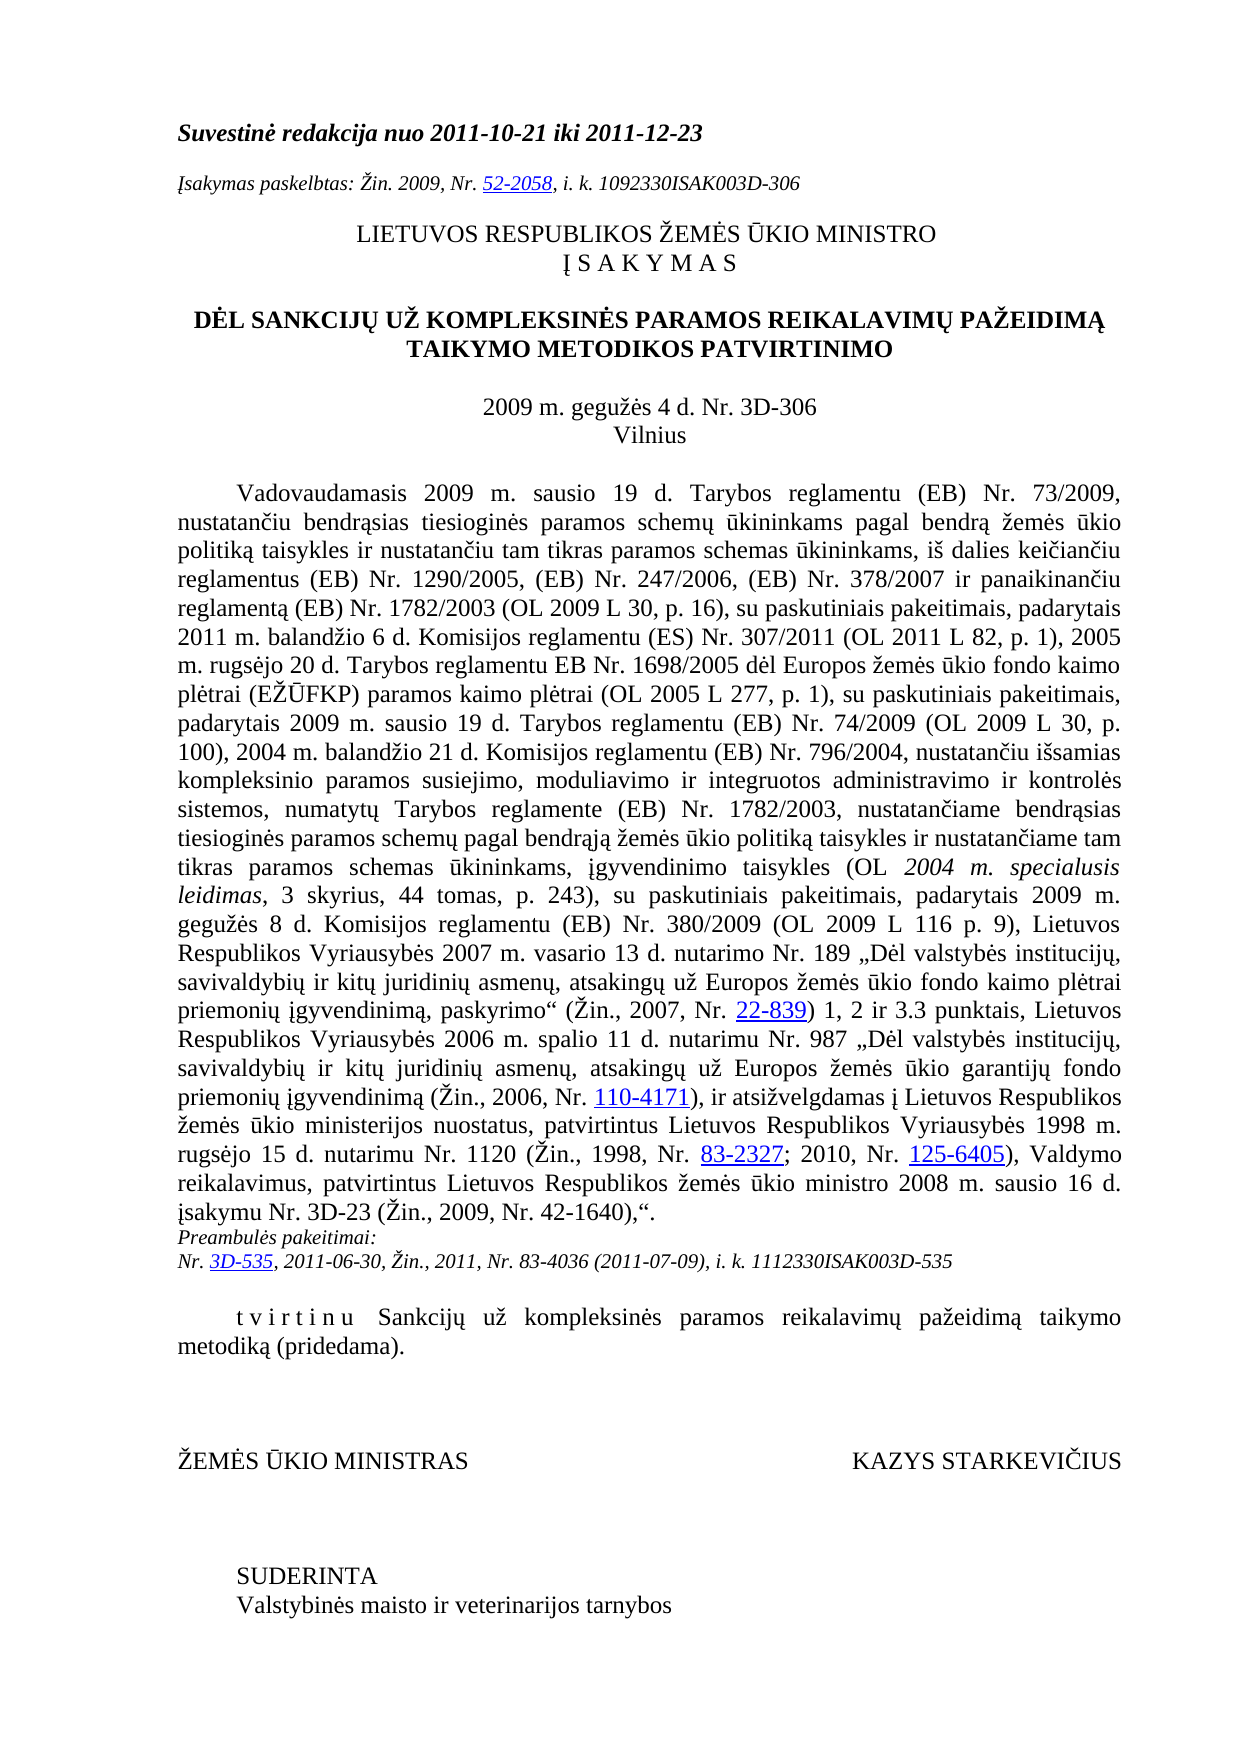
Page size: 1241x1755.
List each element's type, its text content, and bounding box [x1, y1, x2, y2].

text Įsakymas paskelbtas: Žin. 2009, Nr. 52-2058, i. k. 1092330ISAK003D-306 [177, 171, 1122, 195]
text Valstybinės maisto ir veterinarijos tarnybos [177, 1590, 1122, 1618]
text ŽEMĖS ŪKIO MINISTRAS KAZYS STARKEVIČIUS [177, 1446, 1122, 1475]
text LIETUVOS RESPUBLIKOS ŽEMĖS ŪKIO MINISTRO [177, 219, 1122, 248]
text 2009 m. gegužės 4 d. Nr. 3D-306 [177, 392, 1122, 420]
text Vilnius [177, 420, 1122, 449]
text ĮSAKYMAS [177, 248, 1122, 277]
text Vadovaudamasis 2009 m. sausio 19 d. Tarybos reglamentu (EB) Nr. 73/2009, nustatančiu bendrąsias tiesioginės paramos schemų ūkininkams pagal bendrą žemės ūkio politiką taisykles ir nustatančiu tam tikras paramos schemas ūkininkams, iš dalies keičiančiu reglamentus (EB) Nr. 1290/2005, (EB) Nr. 247/2006, (EB) Nr. 378/2007 ir panaikinančiu reglamentą (EB) Nr. 1782/2003 (OL 2009 L 30, p. 16), su paskutiniais pakeitimais, padarytais 2011 m. balandžio 6 d. Komisijos reglamentu (ES) Nr. 307/2011 (OL 2011 L 82, p. 1), 2005 m. rugsėjo 20 d. Tarybos reglamentu EB Nr. 1698/2005 dėl Europos žemės ūkio fondo kaimo plėtrai (EŽŪFKP) paramos kaimo plėtrai (OL 2005 L 277, p. 1), su paskutiniais pakeitimais, padarytais 2009 m. sausio 19 d. Tarybos reglamentu (EB) Nr. 74/2009 (OL 2009 L 30, p. 100), 2004 m. balandžio 21 d. Komisijos reglamentu (EB) Nr. 796/2004, nustatančiu išsamias kompleksinio paramos susiejimo, moduliavimo ir integruotos administravimo ir kontrolės sistemos, numatytų Tarybos reglamente (EB) Nr. 1782/2003, nustatančiame bendrąsias tiesioginės paramos schemų pagal bendrąją žemės ūkio politiką taisykles ir nustatančiame tam tikras paramos schemas ūkininkams, įgyvendinimo taisykles (OL 2004 m. specialusis leidimas, 3 skyrius, 44 tomas, p. 243), su paskutiniais pakeitimais, padarytais 2009 m. gegužės 8 d. Komisijos reglamentu (EB) Nr. 380/2009 (OL 2009 L 116 p. 9), Lietuvos Respublikos Vyriausybės 2007 m. vasario 13 d. nutarimo Nr. 189 „Dėl valstybės institucijų, savivaldybių ir kitų juridinių asmenų, atsakingų už Europos žemės ūkio fondo kaimo plėtrai priemonių įgyvendinimą, paskyrimo“ (Žin., 2007, Nr. 22-839) 1, 2 ir 3.3 punktais, Lietuvos Respublikos Vyriausybės 2006 m. spalio 11 d. nutarimu Nr. 987 „Dėl valstybės institucijų, savivaldybių ir kitų juridinių asmenų, atsakingų už Europos žemės ūkio garantijų fondo priemonių įgyvendinimą (Žin., 2006, Nr. 110-4171), ir atsižvelgdamas į Lietuvos Respublikos žemės ūkio ministerijos nuostatus, patvirtintus Lietuvos Respublikos Vyriausybės 1998 m. rugsėjo 15 d. nutarimu Nr. 1120 (Žin., 1998, Nr. 83-2327; 2010, Nr. 125-6405), Valdymo reikalavimus, patvirtintus Lietuvos Respublikos žemės ūkio ministro 2008 m. sausio 16 d. įsakymu Nr. 3D-23 (Žin., 2009, Nr. 42-1640),“. [177, 478, 1122, 1225]
text Nr. 3D-535, 2011-06-30, Žin., 2011, Nr. 83-4036 (2011-07-09), i. k. 1112330ISAK003D-535 [177, 1249, 1122, 1273]
text SUDERINTA [177, 1561, 1122, 1590]
text Preambulės pakeitimai: [177, 1225, 1122, 1249]
text tvirtinu Sankcijų už kompleksinės paramos reikalavimų pažeidimą taikymo metodiką (pridedama). [177, 1302, 1122, 1360]
text DĖL SANKCIJŲ UŽ KOMPLEKSINĖS PARAMOS REIKALAVIMŲ PAŽEIDIMĄ TAIKYMO METODIKOS PATVIRTINIMO [177, 305, 1122, 363]
text Suvestinė redakcija nuo 2011-10-21 iki 2011-12-23 [177, 118, 1122, 147]
